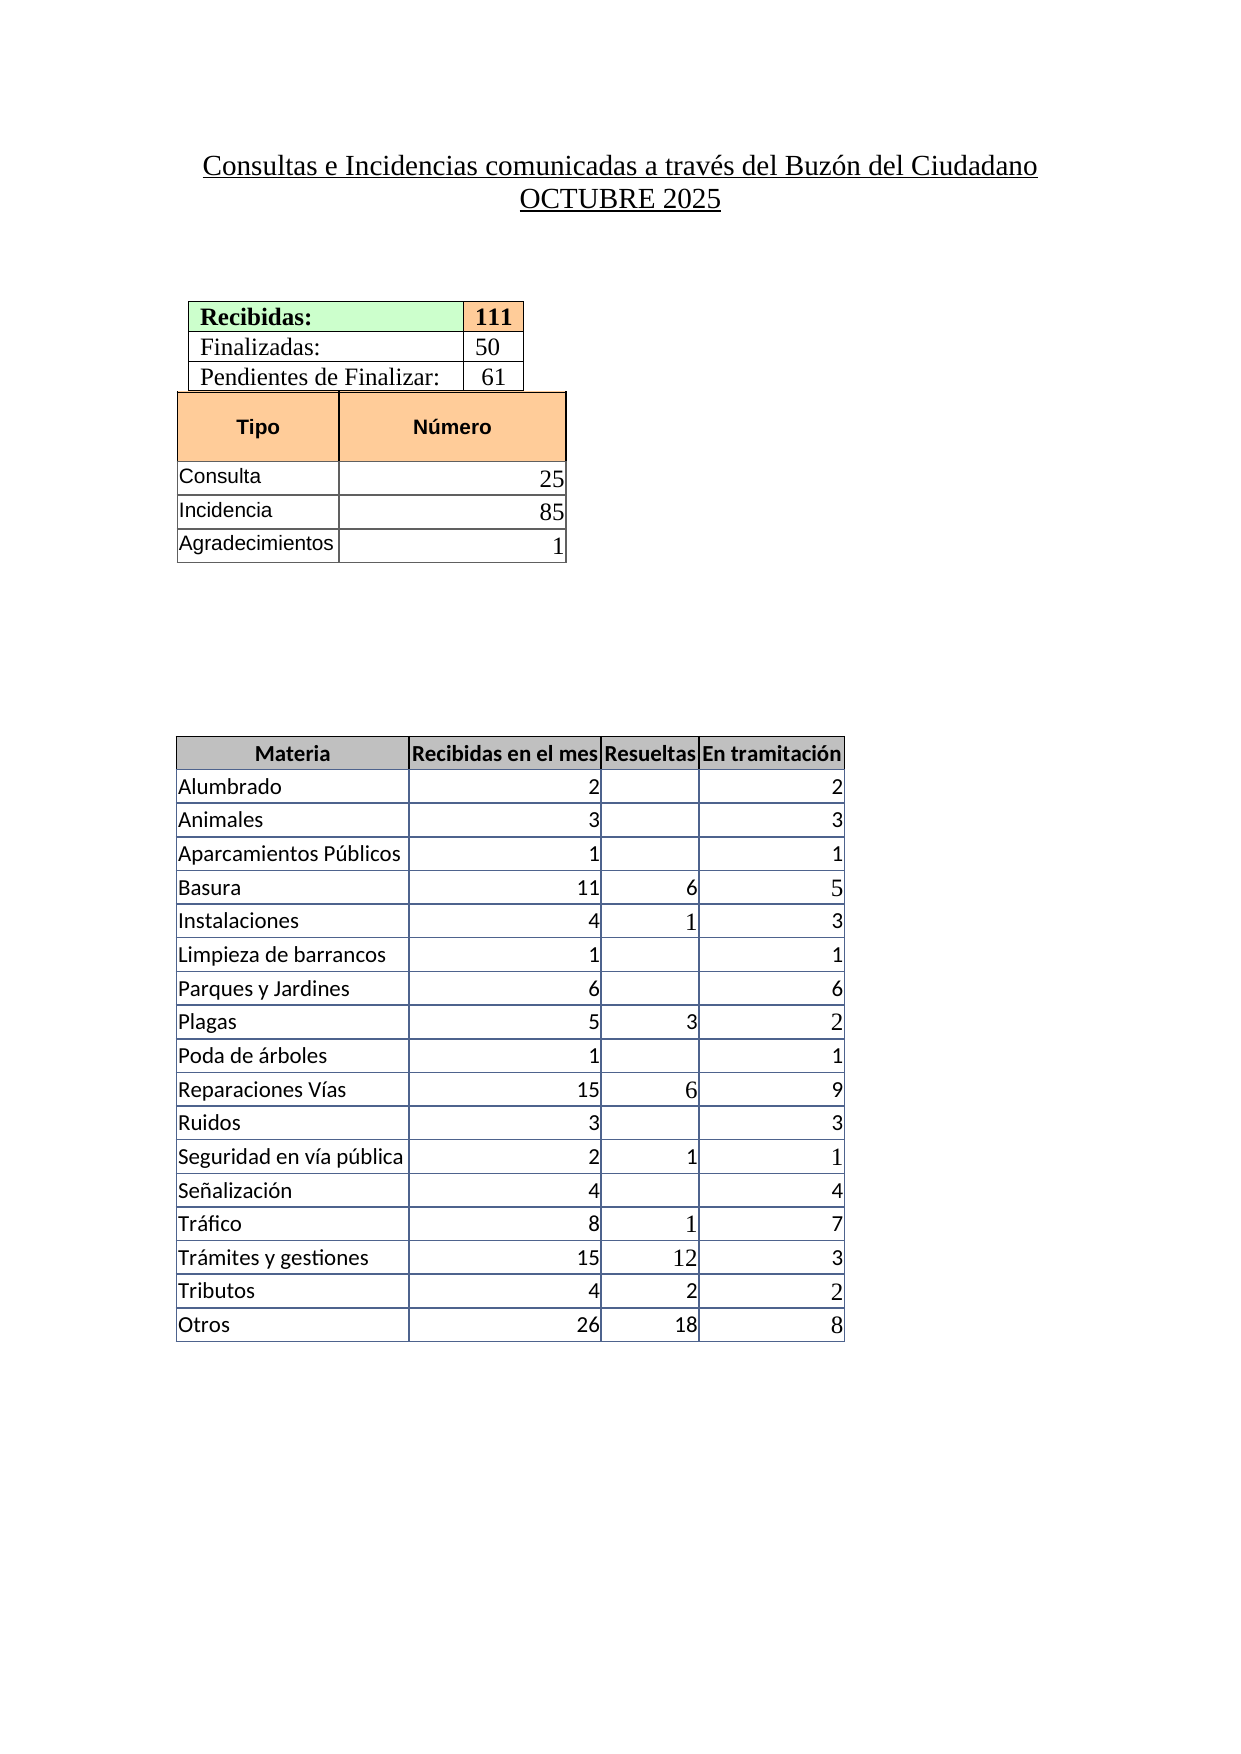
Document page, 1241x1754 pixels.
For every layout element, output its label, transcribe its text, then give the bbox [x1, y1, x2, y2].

table_header Número [340, 393, 565, 461]
table_cell 6 [602, 871, 698, 903]
table_cell 9 [700, 1073, 844, 1105]
table_cell 12 [602, 1241, 698, 1273]
table_cell [602, 1040, 698, 1071]
table_cell 1 [340, 530, 565, 561]
table_cell 4 [410, 905, 600, 937]
table_header En tramitación [700, 737, 844, 769]
table_header Recibidas en el mes [410, 737, 600, 769]
table_cell Poda de árboles [177, 1040, 408, 1071]
table_cell 6 [602, 1073, 698, 1105]
table_cell [602, 838, 698, 869]
table_cell Instalaciones [177, 905, 408, 937]
table_cell 1 [602, 905, 698, 937]
table_cell Animales [177, 804, 408, 836]
table_cell Consulta [178, 462, 338, 494]
table_cell 4 [410, 1174, 600, 1206]
table_cell 25 [340, 462, 565, 494]
table_cell 1 [410, 1040, 600, 1071]
table_cell Tráfico [177, 1208, 408, 1240]
table_cell Tributos [177, 1275, 408, 1307]
table_cell Plagas [177, 1006, 408, 1038]
table_cell Aparcamientos Públicos [177, 838, 408, 869]
table_cell 8 [700, 1309, 844, 1341]
table_cell 50 [464, 332, 523, 361]
table_cell 11 [410, 871, 600, 903]
table_header Materia [177, 737, 408, 769]
table_cell [602, 770, 698, 802]
table_cell 61 [464, 362, 523, 390]
table_cell Incidencia [178, 496, 338, 528]
table_cell 3 [700, 905, 844, 937]
table_header 111 [464, 302, 523, 331]
table_cell 7 [700, 1208, 844, 1240]
table_cell 1 [700, 1040, 844, 1071]
table_cell 1 [700, 938, 844, 971]
table_cell [602, 972, 698, 1004]
table_cell 2 [410, 1140, 600, 1172]
table_cell [602, 938, 698, 971]
table_cell 4 [700, 1174, 844, 1206]
table_cell Parques y Jardines [177, 972, 408, 1004]
table_cell 1 [700, 838, 844, 869]
table_cell [602, 804, 698, 836]
table_cell Finalizadas: [189, 332, 463, 361]
table_cell 1 [700, 1140, 844, 1172]
table_cell Trámites y gestiones [177, 1241, 408, 1273]
table_cell Agradecimientos [178, 530, 338, 561]
table_cell 3 [700, 804, 844, 836]
table_cell 18 [602, 1309, 698, 1341]
table_cell 6 [700, 972, 844, 1004]
table_cell Pendientes de Finalizar: [189, 362, 463, 390]
table_cell 3 [410, 1107, 600, 1139]
table_cell 26 [410, 1309, 600, 1341]
table_cell 3 [700, 1241, 844, 1273]
table_cell 2 [410, 770, 600, 802]
table_cell Seguridad en vía pública [177, 1140, 408, 1172]
table_cell 1 [410, 938, 600, 971]
table_cell [602, 1174, 698, 1206]
table_cell Otros [177, 1309, 408, 1341]
table_cell 8 [410, 1208, 600, 1240]
table_cell [602, 1107, 698, 1139]
table_cell Basura [177, 871, 408, 903]
table_cell 2 [700, 1275, 844, 1307]
table_header Resueltas [602, 737, 698, 769]
table_cell 2 [700, 1006, 844, 1038]
table_cell Reparaciones Vías [177, 1073, 408, 1105]
table_cell 1 [410, 838, 600, 869]
table_cell 3 [602, 1006, 698, 1038]
table_header Tipo [178, 393, 338, 461]
table_cell Señalización [177, 1174, 408, 1206]
table_cell 2 [602, 1275, 698, 1307]
table_cell 3 [700, 1107, 844, 1139]
table_cell 2 [700, 770, 844, 802]
table_cell 15 [410, 1241, 600, 1273]
table_cell Ruidos [177, 1107, 408, 1139]
table_cell 3 [410, 804, 600, 836]
table_cell 1 [602, 1208, 698, 1240]
text Consultas e Incidencias comunicadas a través del Buzón del Ciudadano OCTUBRE 2025 [177, 148, 1063, 215]
table_cell 5 [410, 1006, 600, 1038]
table_cell 4 [410, 1275, 600, 1307]
table_header Recibidas: [189, 302, 463, 331]
table_cell Limpieza de barrancos [177, 938, 408, 971]
table_cell Alumbrado [177, 770, 408, 802]
table_cell 6 [410, 972, 600, 1004]
table_cell 5 [700, 871, 844, 903]
table_cell 85 [340, 496, 565, 528]
table_cell 1 [602, 1140, 698, 1172]
table_cell 15 [410, 1073, 600, 1105]
